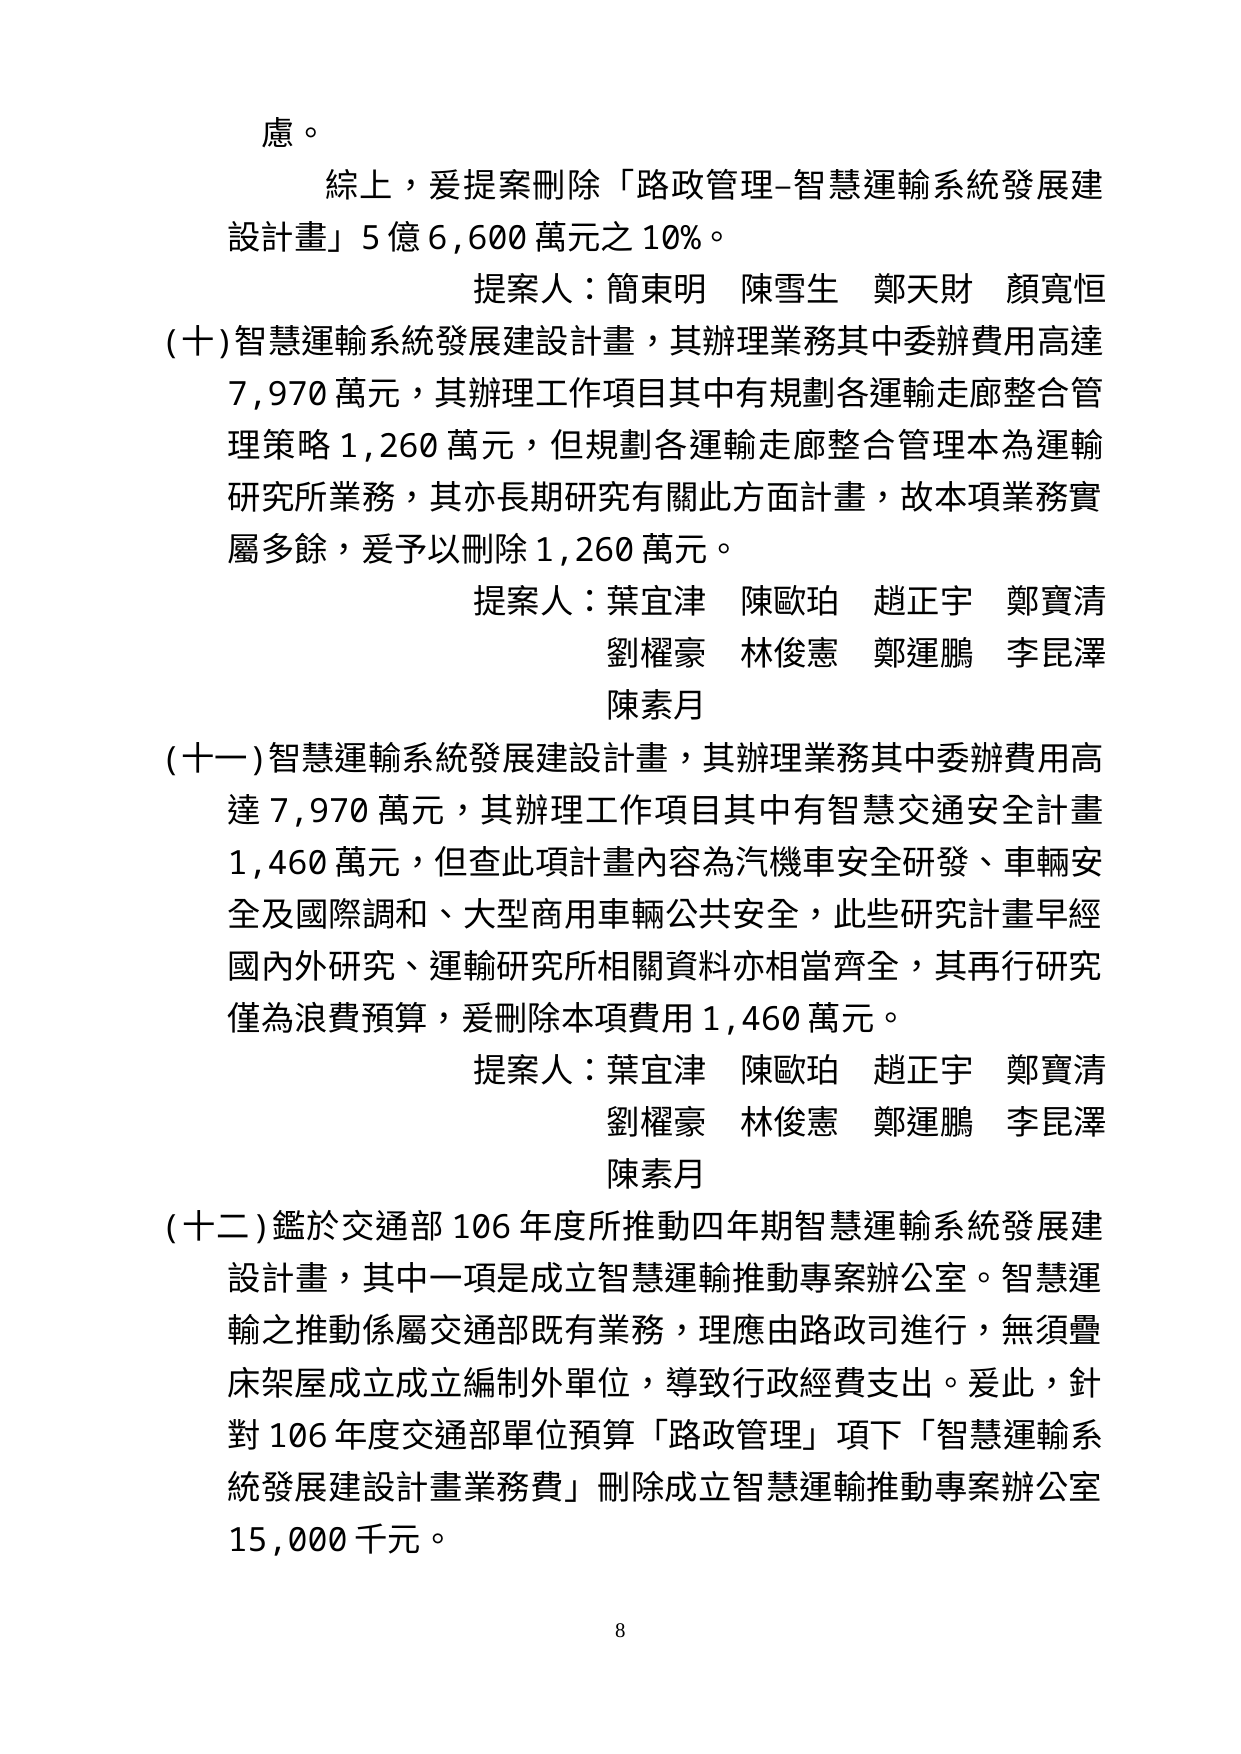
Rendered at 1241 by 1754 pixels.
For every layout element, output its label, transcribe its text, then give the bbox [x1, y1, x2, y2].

text 提案人：葉宜津 陳歐珀 趙正宇 鄭寶清 劉櫂豪 林俊憲 鄭運鵬 李昆澤 陳素月 [473, 1041, 1117, 1197]
text (十一)智慧運輸系統發展建設計畫，其辦理業務其中委辦費用高達7,970萬元，其辦理工作項目其中有智慧交通安全計畫1,460萬元，但查此項計畫內容為汽機車安全研發、車輛安全及國際調和、大型商用車輛公共安全，此些研究計畫早經國內外研究、運輸研究所相關資料亦相當齊全，其再行研究僅為浪費預算，爰刪除本項費用1,460萬元。 [161, 728, 1104, 1041]
text 綜上，爰提案刪除「路政管理–智慧運輸系統發展建設計畫」5億6,600萬元之10%。 [227, 155, 1104, 259]
text (十)智慧運輸系統發展建設計畫，其辦理業務其中委辦費用高達7,970萬元，其辦理工作項目其中有規劃各運輸走廊整合管理策略1,260萬元，但規劃各運輸走廊整合管理本為運輸研究所業務，其亦長期研究有關此方面計畫，故本項業務實屬多餘，爰予以刪除1,260萬元。 [161, 312, 1104, 572]
text 提案人：葉宜津 陳歐珀 趙正宇 鄭寶清 劉櫂豪 林俊憲 鄭運鵬 李昆澤 陳素月 [473, 572, 1117, 728]
text (十二)鑑於交通部106年度所推動四年期智慧運輸系統發展建設計畫，其中一項是成立智慧運輸推動專案辦公室。智慧運輸之推動係屬交通部既有業務，理應由路政司進行，無須疊床架屋成立成立編制外單位，導致行政經費支出。爰此，針對106年度交通部單位預算「路政管理」項下「智慧運輸系統發展建設計畫業務費」刪除成立智慧運輸推動專案辦公室15,000千元。 [161, 1197, 1104, 1562]
text 慮。 [228, 103, 1104, 155]
text 提案人：簡東明 陳雪生 鄭天財 顏寬恒 [473, 259, 1117, 312]
